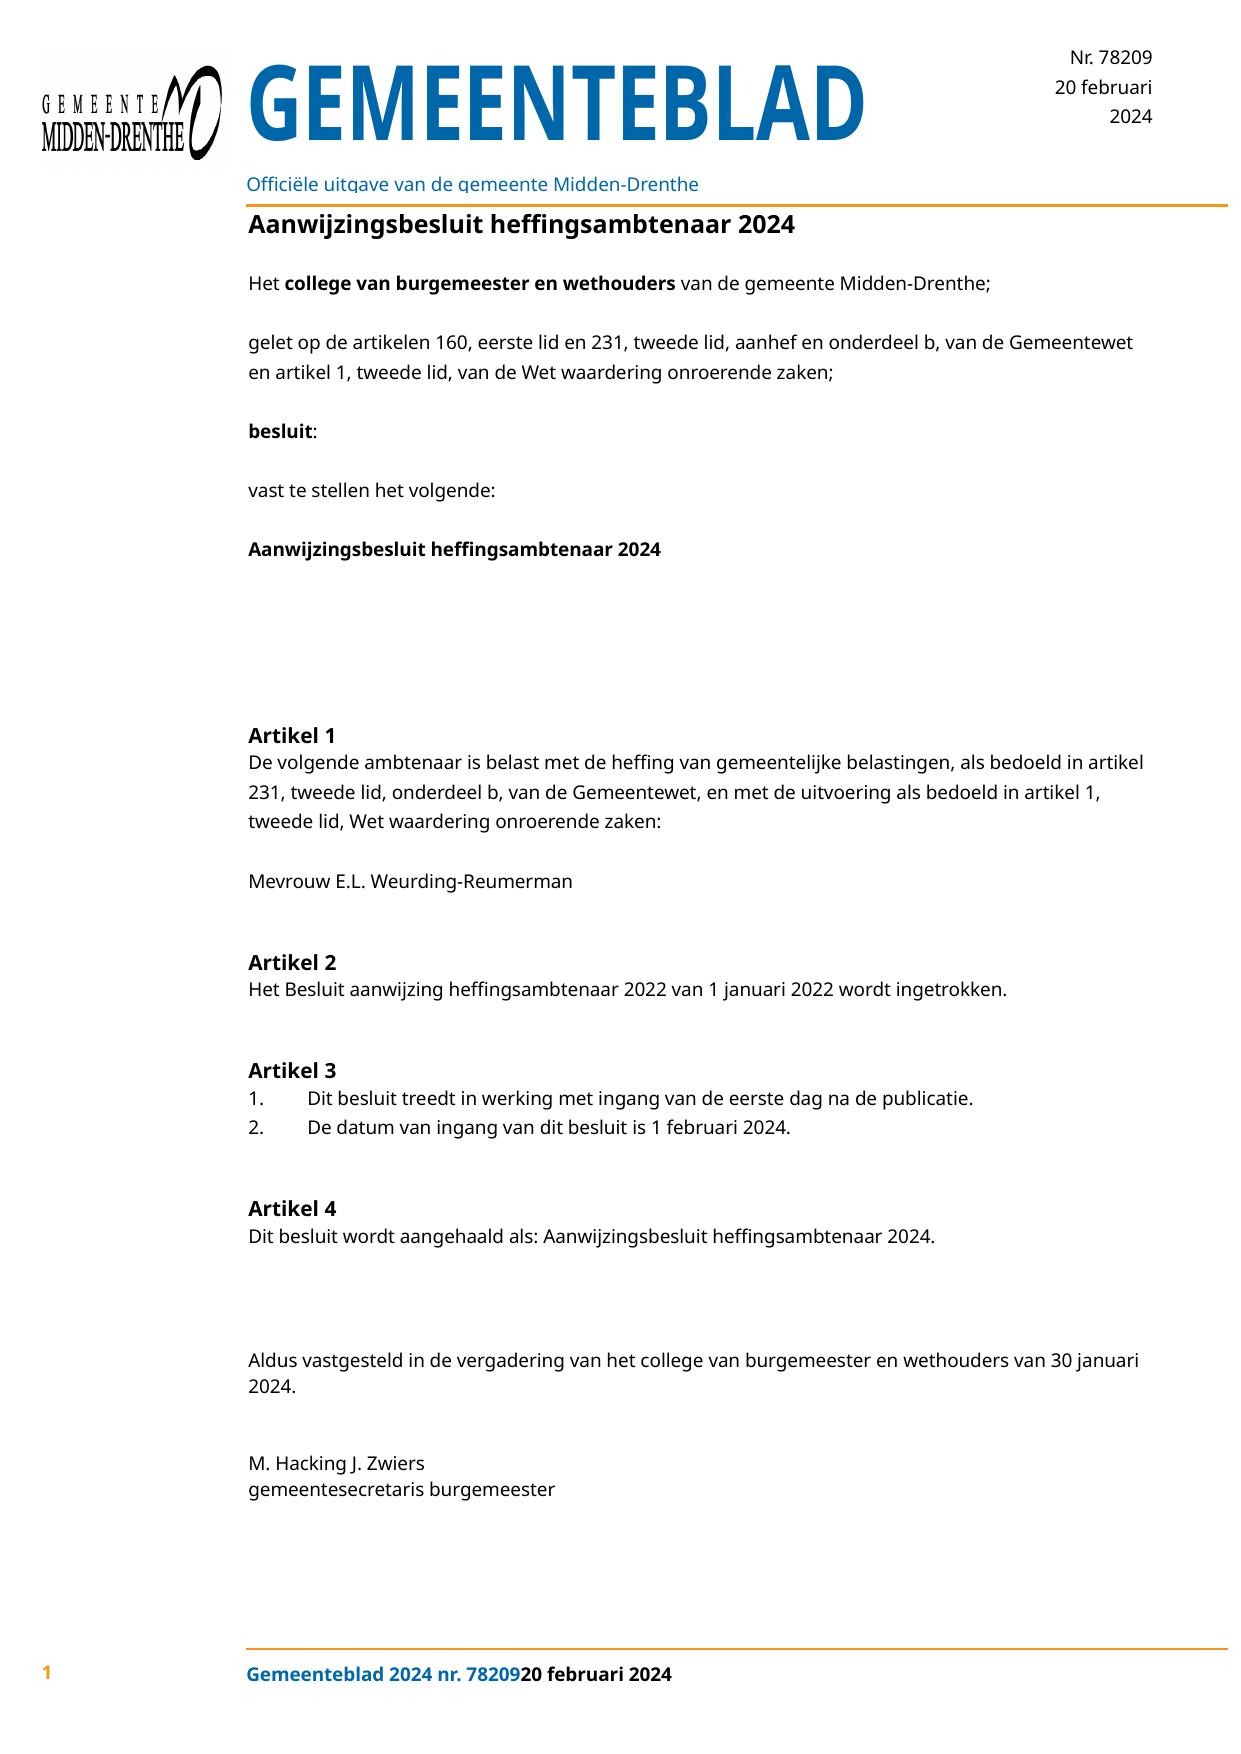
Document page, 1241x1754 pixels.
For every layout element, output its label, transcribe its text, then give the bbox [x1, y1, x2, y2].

text Artikel 2 [248, 948, 1152, 976]
text De volgende ambtenaar is belast met de heffing van gemeentelijke belastingen, als bedoeld in artikel 231, tweede lid, onderdeel b, van de Gemeentewet, en met de uitvoering als bedoeld in artikel 1, tweede lid, Wet waardering onroerende zaken: [248, 749, 1152, 834]
text Artikel 3 [248, 1056, 1152, 1085]
text Aldus vastgesteld in de vergadering van het college van burgemeester en wethouders van 30 januari 2024. [248, 1347, 1152, 1399]
text Artikel 4 [248, 1194, 1152, 1223]
picture [41, 47, 231, 172]
text gemeentesecretaris burgemeester [248, 1476, 1152, 1502]
list De datum van ingang van dit besluit is 1 februari 2024. [248, 1114, 1152, 1140]
text Het college van burgemeester en wethouders van de gemeente Midden-Drenthe; [248, 270, 1152, 296]
list Dit besluit treedt in werking met ingang van de eerste dag na de publicatie. [248, 1085, 1152, 1111]
text Aanwijzingsbesluit heffingsambtenaar 2024 [248, 207, 1152, 241]
text M. Hacking J. Zwiers [248, 1450, 1152, 1476]
text Aanwijzingsbesluit heffingsambtenaar 2024 [248, 537, 1152, 562]
text Mevrouw E.L. Weurding-Reumerman [248, 868, 1152, 894]
text vast te stellen het volgende: [248, 477, 1152, 503]
text besluit: [248, 418, 1152, 444]
text Dit besluit wordt aangehaald als: Aanwijzingsbesluit heffingsambtenaar 2024. [248, 1223, 1152, 1248]
text gelet op de artikelen 160, eerste lid en 231, tweede lid, aanhef en onderdeel b, van de Gemeentewet en artikel 1, tweede lid, van de Wet waardering onroerende zaken; [248, 329, 1152, 385]
text Artikel 1 [248, 721, 1152, 749]
text Het Besluit aanwijzing heffingsambtenaar 2022 van 1 januari 2022 wordt ingetrokken. [248, 976, 1152, 1002]
